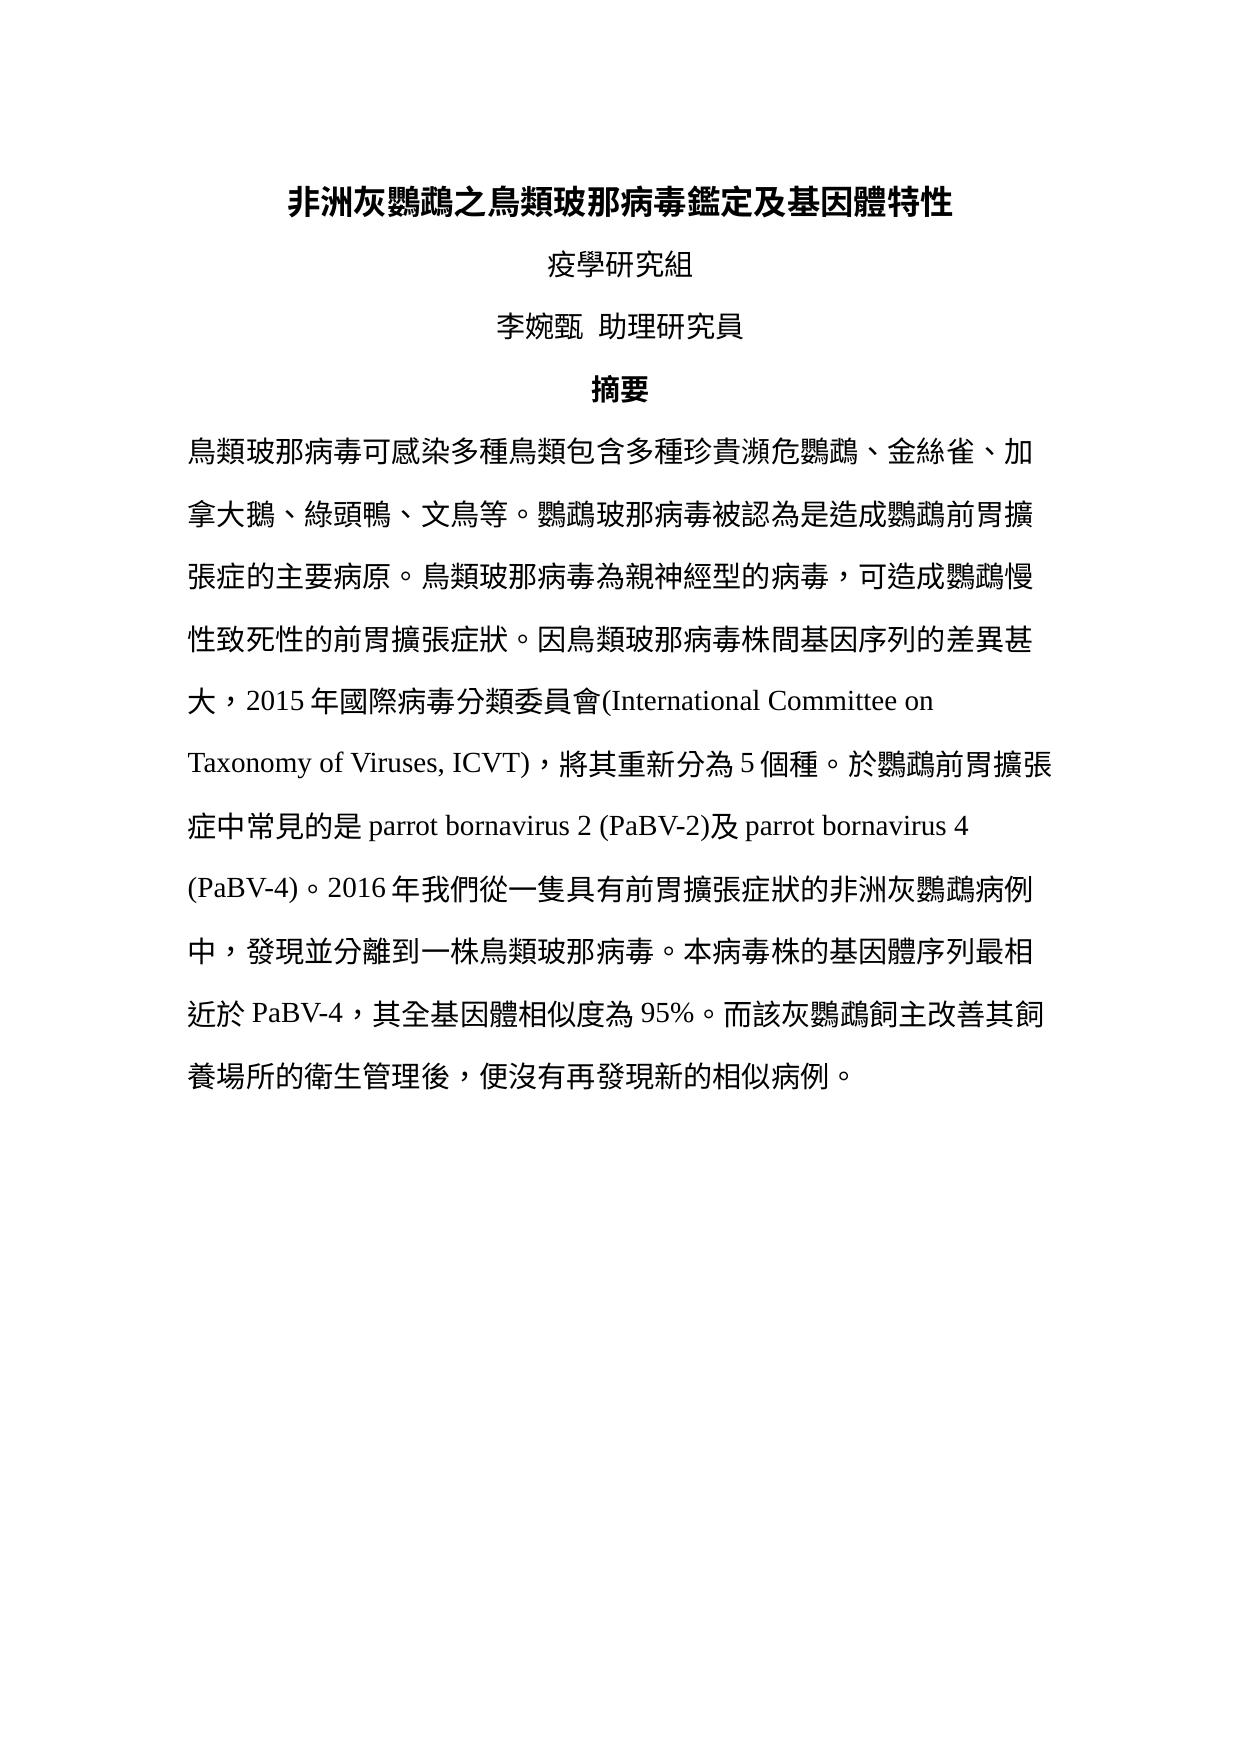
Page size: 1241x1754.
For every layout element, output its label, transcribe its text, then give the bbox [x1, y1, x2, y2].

text 疫學研究組 [187, 221, 1053, 283]
text 摘要 [187, 346, 1053, 408]
text 非洲灰鸚鵡之鳥類玻那病毒鑑定及基因體特性 [187, 158, 1053, 221]
text 李婉甄 助理研究員 [187, 283, 1053, 346]
text 鳥類玻那病毒可感染多種鳥類包含多種珍貴瀕危鸚鵡、金絲雀、加拿大鵝、綠頭鴨、文鳥等。鸚鵡玻那病毒被認為是造成鸚鵡前胃擴張症的主要病原。鳥類玻那病毒為親神經型的病毒，可造成鸚鵡慢性致死性的前胃擴張症狀。因鳥類玻那病毒株間基因序列的差異甚大，2015年國際病毒分類委員會(International Committee on Taxonomy of Viruses, ICVT)，將其重新分為5個種。於鸚鵡前胃擴張症中常見的是parrot bornavirus 2 (PaBV-2)及parrot bornavirus 4 (PaBV-4)。2016年我們從一隻具有前胃擴張症狀的非洲灰鸚鵡病例中，發現並分離到一株鳥類玻那病毒。本病毒株的基因體序列最相近於PaBV-4，其全基因體相似度為95%。而該灰鸚鵡飼主改善其飼養場所的衛生管理後，便沒有再發現新的相似病例。 [187, 408, 1053, 1096]
